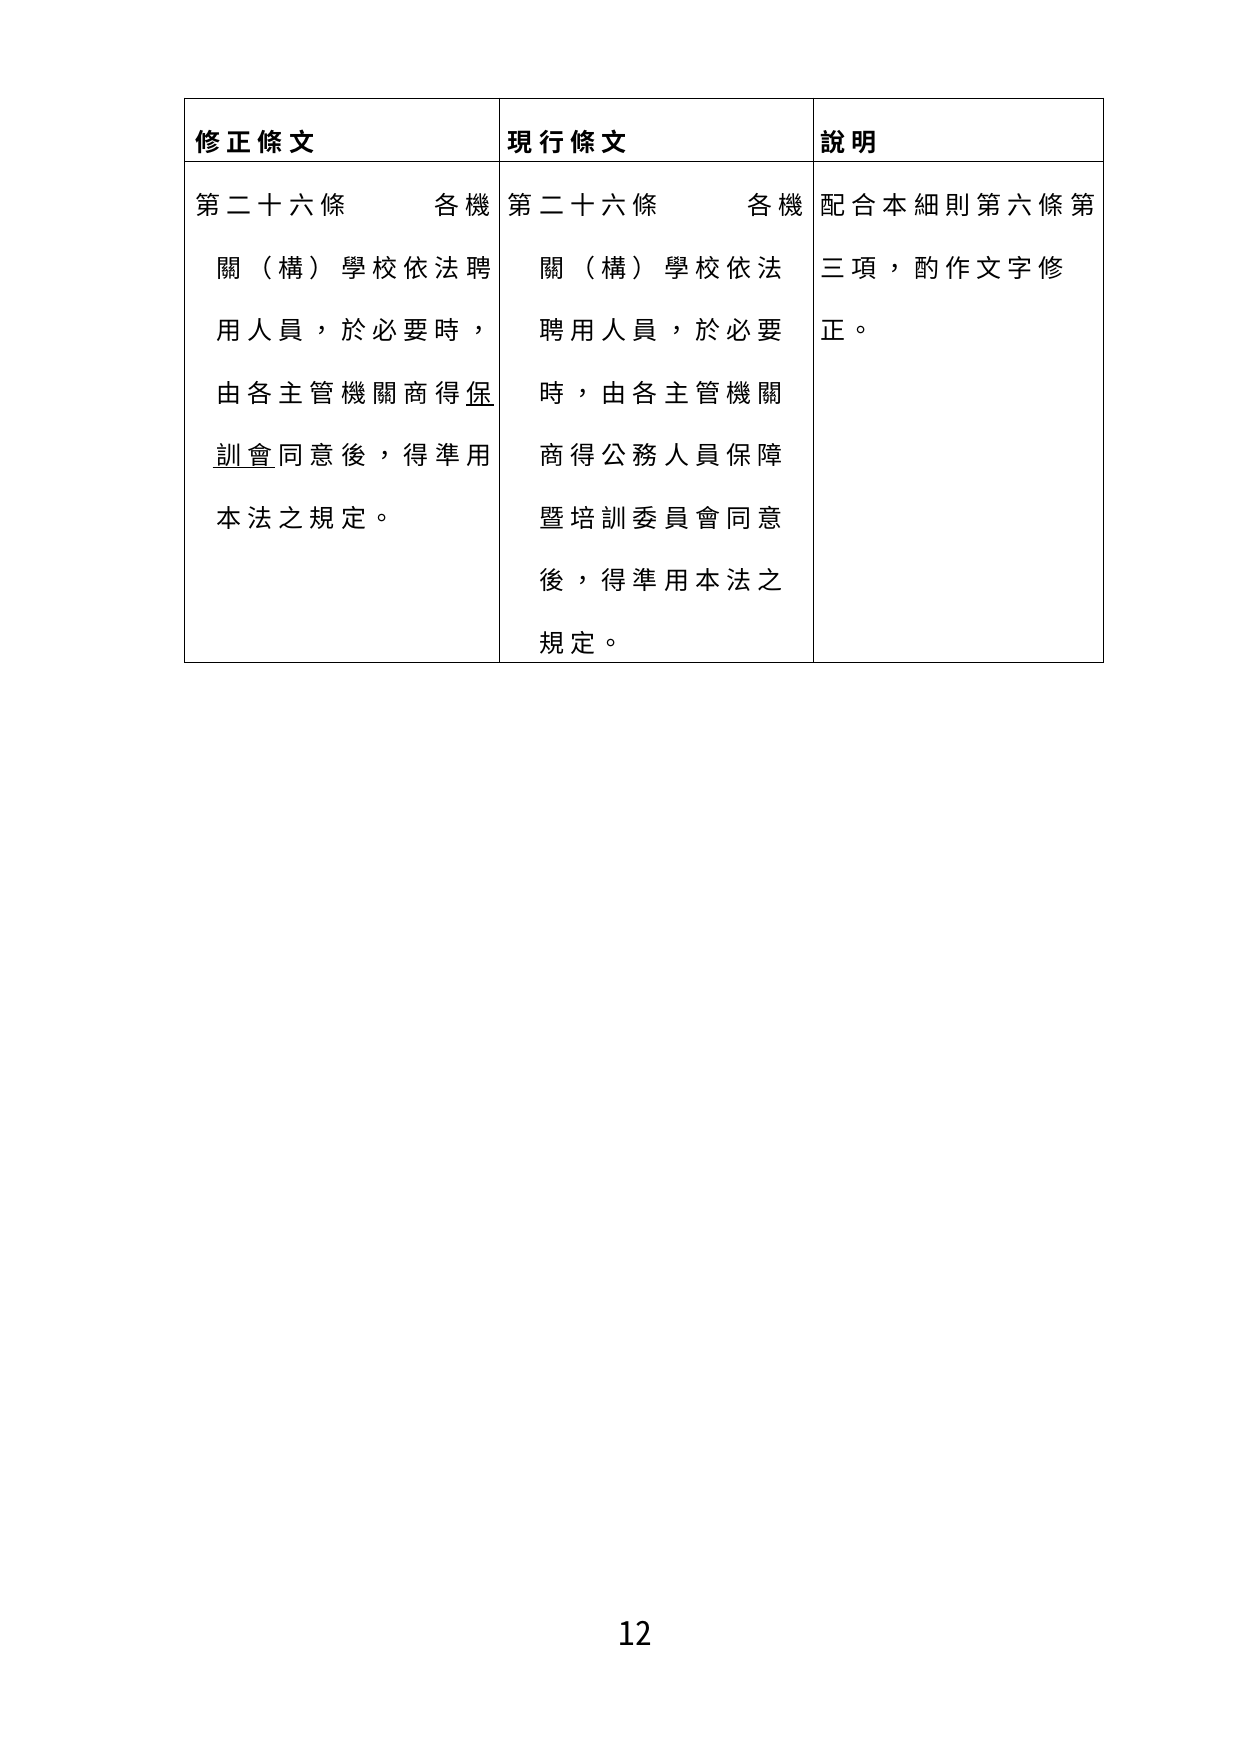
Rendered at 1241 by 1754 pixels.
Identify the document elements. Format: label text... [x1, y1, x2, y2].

table_header 修正條文 [185, 99, 499, 161]
table_header 現行條文 [500, 99, 813, 161]
table_cell 配合本細則第六條第三項，酌作文字修正。 [814, 162, 1103, 662]
table_header 說明 [814, 99, 1103, 161]
table_cell 第二十六條 各機關（構）學校依法聘用人員，於必要時，由各主管機關商得保訓會同意後，得準用本法之規定。 [185, 162, 499, 662]
table_cell 第二十六條 各機關（構）學校依法聘用人員，於必要時，由各主管機關商得公務人員保障暨培訓委員會同意後，得準用本法之規定。 [500, 162, 813, 662]
